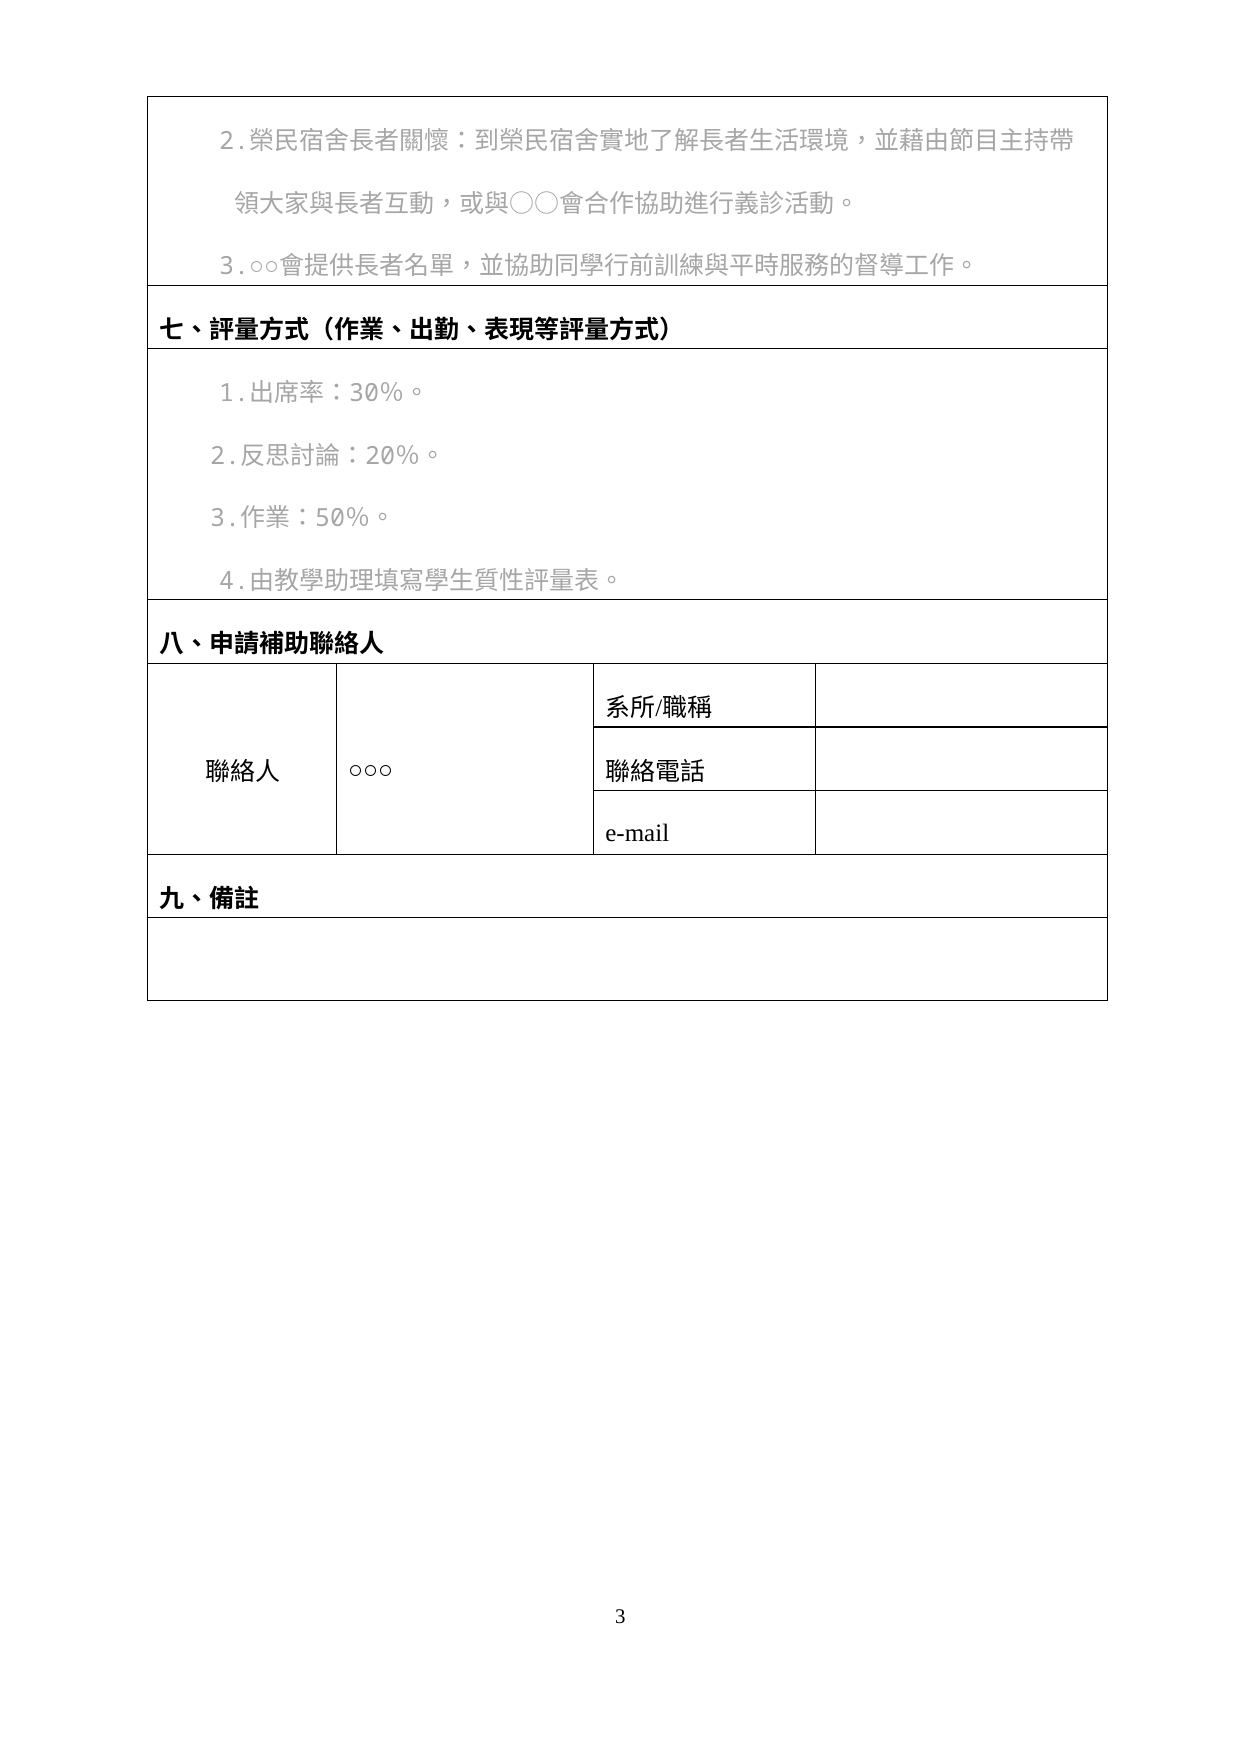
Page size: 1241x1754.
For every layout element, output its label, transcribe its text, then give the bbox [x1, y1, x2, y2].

table_cell 聯絡電話 [594, 728, 815, 790]
table_cell 聯絡人 [148, 664, 336, 853]
table_cell ○○○ [337, 664, 593, 853]
table_cell e-mail [594, 791, 815, 853]
table_cell 2.榮民宿舍長者關懷：到榮民宿舍實地了解長者生活環境，並藉由節目主持帶領大家與長者互動，或與○○會合作協助進行義診活動。 3.○○會提供長者名單，並協助同學行前訓練與平時服務的督導工作。 [148, 97, 1107, 285]
table_cell 1.出席率：30％。 2.反思討論：20％。 3.作業：50％。 4.由教學助理填寫學生質性評量表。 [148, 349, 1107, 599]
table_cell [816, 664, 1107, 726]
table_cell 九、備註 [148, 855, 1107, 917]
table_cell [148, 918, 1107, 1000]
table_cell 系所/職稱 [594, 664, 815, 726]
table_cell [816, 728, 1107, 790]
table_cell [816, 791, 1107, 853]
table_cell 八、申請補助聯絡人 [148, 600, 1107, 663]
table_cell 七、評量方式（作業、出勤、表現等評量方式） [148, 286, 1107, 348]
